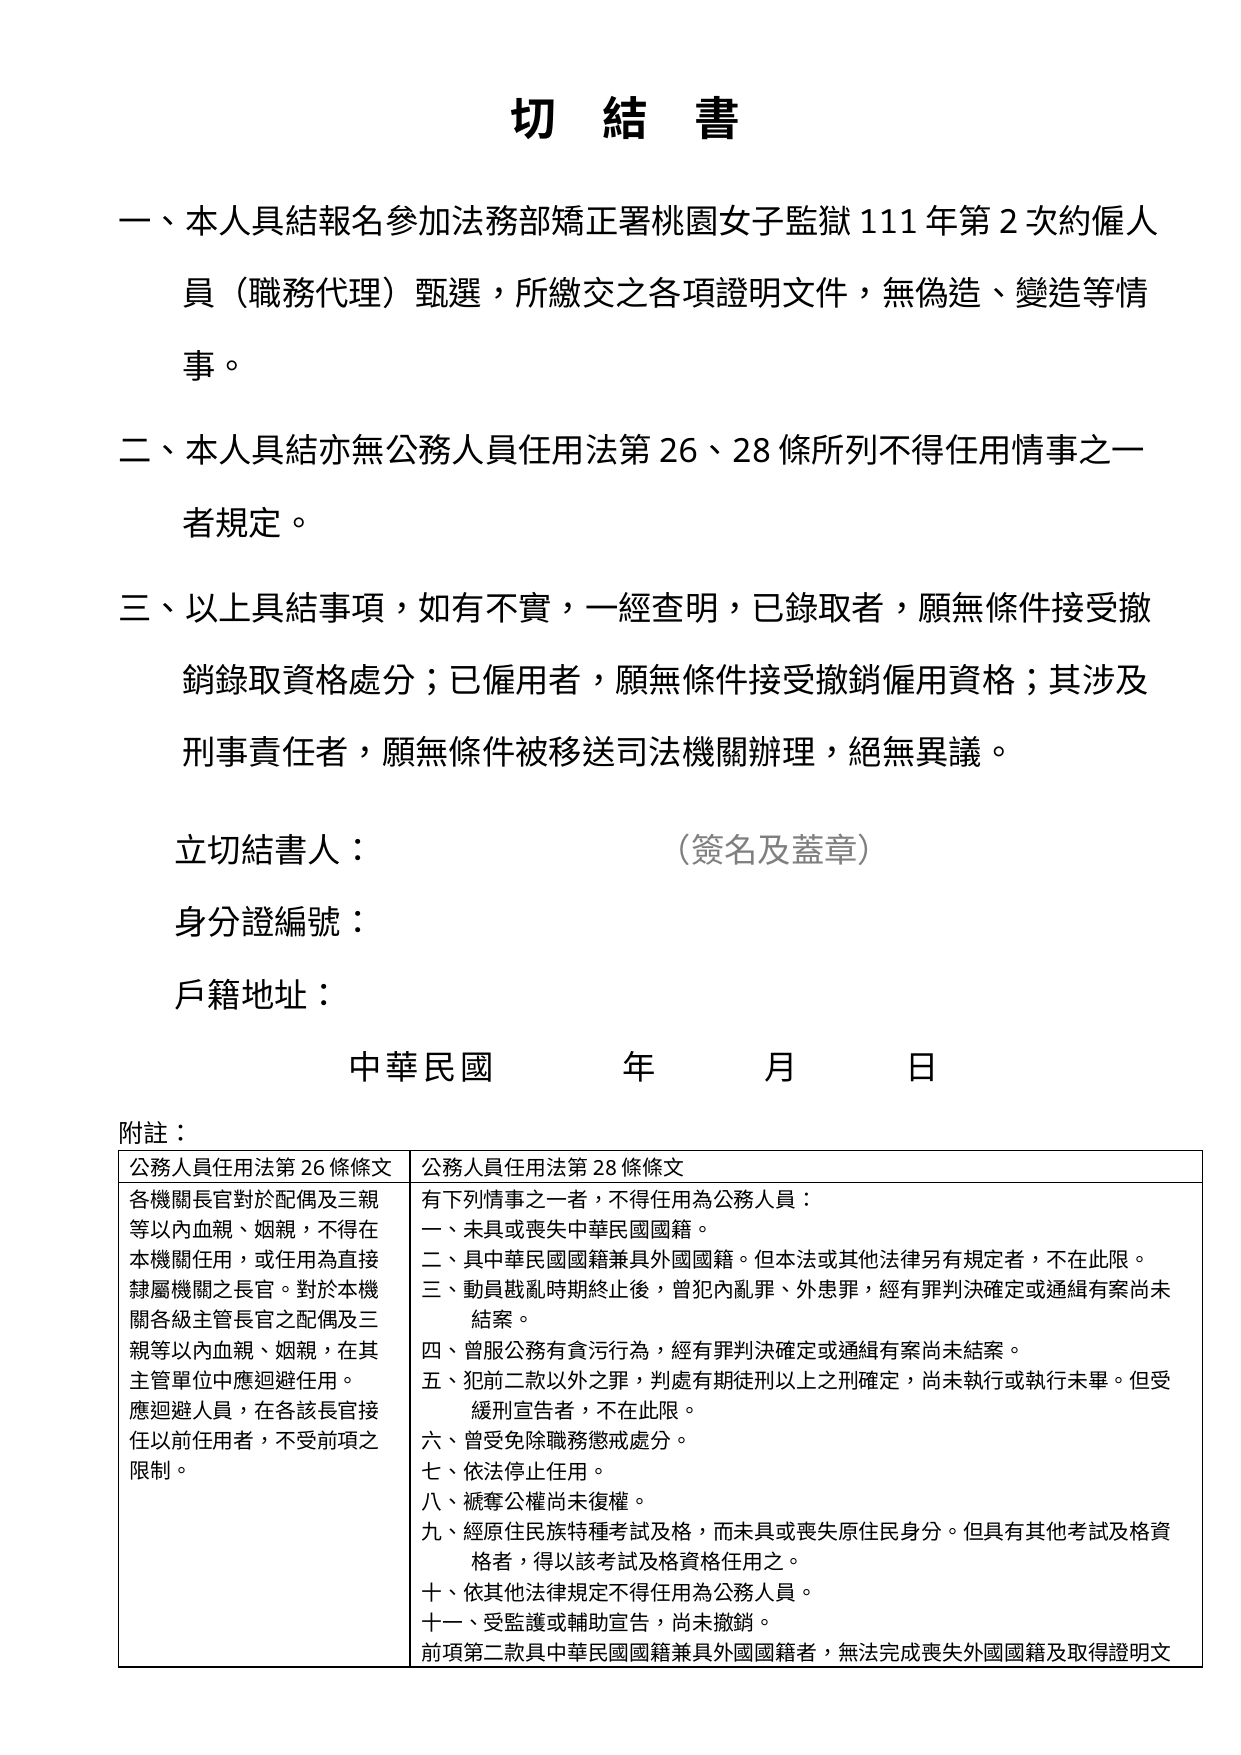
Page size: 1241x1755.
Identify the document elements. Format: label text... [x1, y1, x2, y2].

text 身分證編號： [174, 896, 963, 944]
text 附註： [118, 1113, 1169, 1150]
text 切 結 書 [343, 83, 907, 149]
table_header 公務人員任用法第28條條文 [411, 1151, 1202, 1182]
text 戶籍地址： [174, 968, 963, 1017]
text 三、以上具結事項，如有不實，一經查明，已錄取者，願無條件接受撤銷錄取資格處分；已僱用者，願無條件接受撤銷僱用資格；其涉及刑事責任者，願無條件被移送司法機關辦理，絕無異議。 [118, 582, 1169, 774]
table_cell 有下列情事之一者，不得任用為公務人員： 一、未具或喪失中華民國國籍。 二、具中華民國國籍兼具外國國籍。但本法或其他法律另有規定者，不在此限。 三、動員戡亂時期終止後，曾犯內亂罪、外患罪，經有罪判決確定或通緝有案尚未 結案。 四、曾服公務有貪污行為，經有罪判決確定或通緝有案尚未結案。 五、犯前二款以外之罪，判處有期徒刑以上之刑確定，尚未執行或執行未畢。但受 緩刑宣告者，不在此限。 六、曾受免除職務懲戒處分。 七、依法停止任用。 八、褫奪公權尚未復權。 九、經原住民族特種考試及格，而未具或喪失原住民身分。但具有其他考試及格資 格者，得以該考試及格資格任用之。 十、依其他法律規定不得任用為公務人員。 十一、受監護或輔助宣告，尚未撤銷。 前項第二款具中華民國國籍兼具外國國籍者，無法完成喪失外國國籍及取得證明文 [411, 1183, 1202, 1666]
text 立切結書人： （簽名及蓋章） [174, 823, 1019, 872]
text 中華民國 年 月 日 [181, 1041, 1107, 1089]
text 二、本人具結亦無公務人員任用法第26、28條所列不得任用情事之一者規定。 [118, 424, 1169, 545]
table_header 公務人員任用法第26條條文 [119, 1151, 409, 1182]
table_cell 各機關長官對於配偶及三親等以內血親、姻親，不得在本機關任用，或任用為直接隸屬機關之長官。對於本機關各級主管長官之配偶及三親等以內血親、姻親，在其主管單位中應迴避任用。 應迴避人員，在各該長官接任以前任用者，不受前項之限制。 [119, 1183, 409, 1666]
text 一、本人具結報名參加法務部矯正署桃園女子監獄111年第2次約僱人員（職務代理）甄選，所繳交之各項證明文件，無偽造、變造等情事。 [118, 195, 1169, 388]
